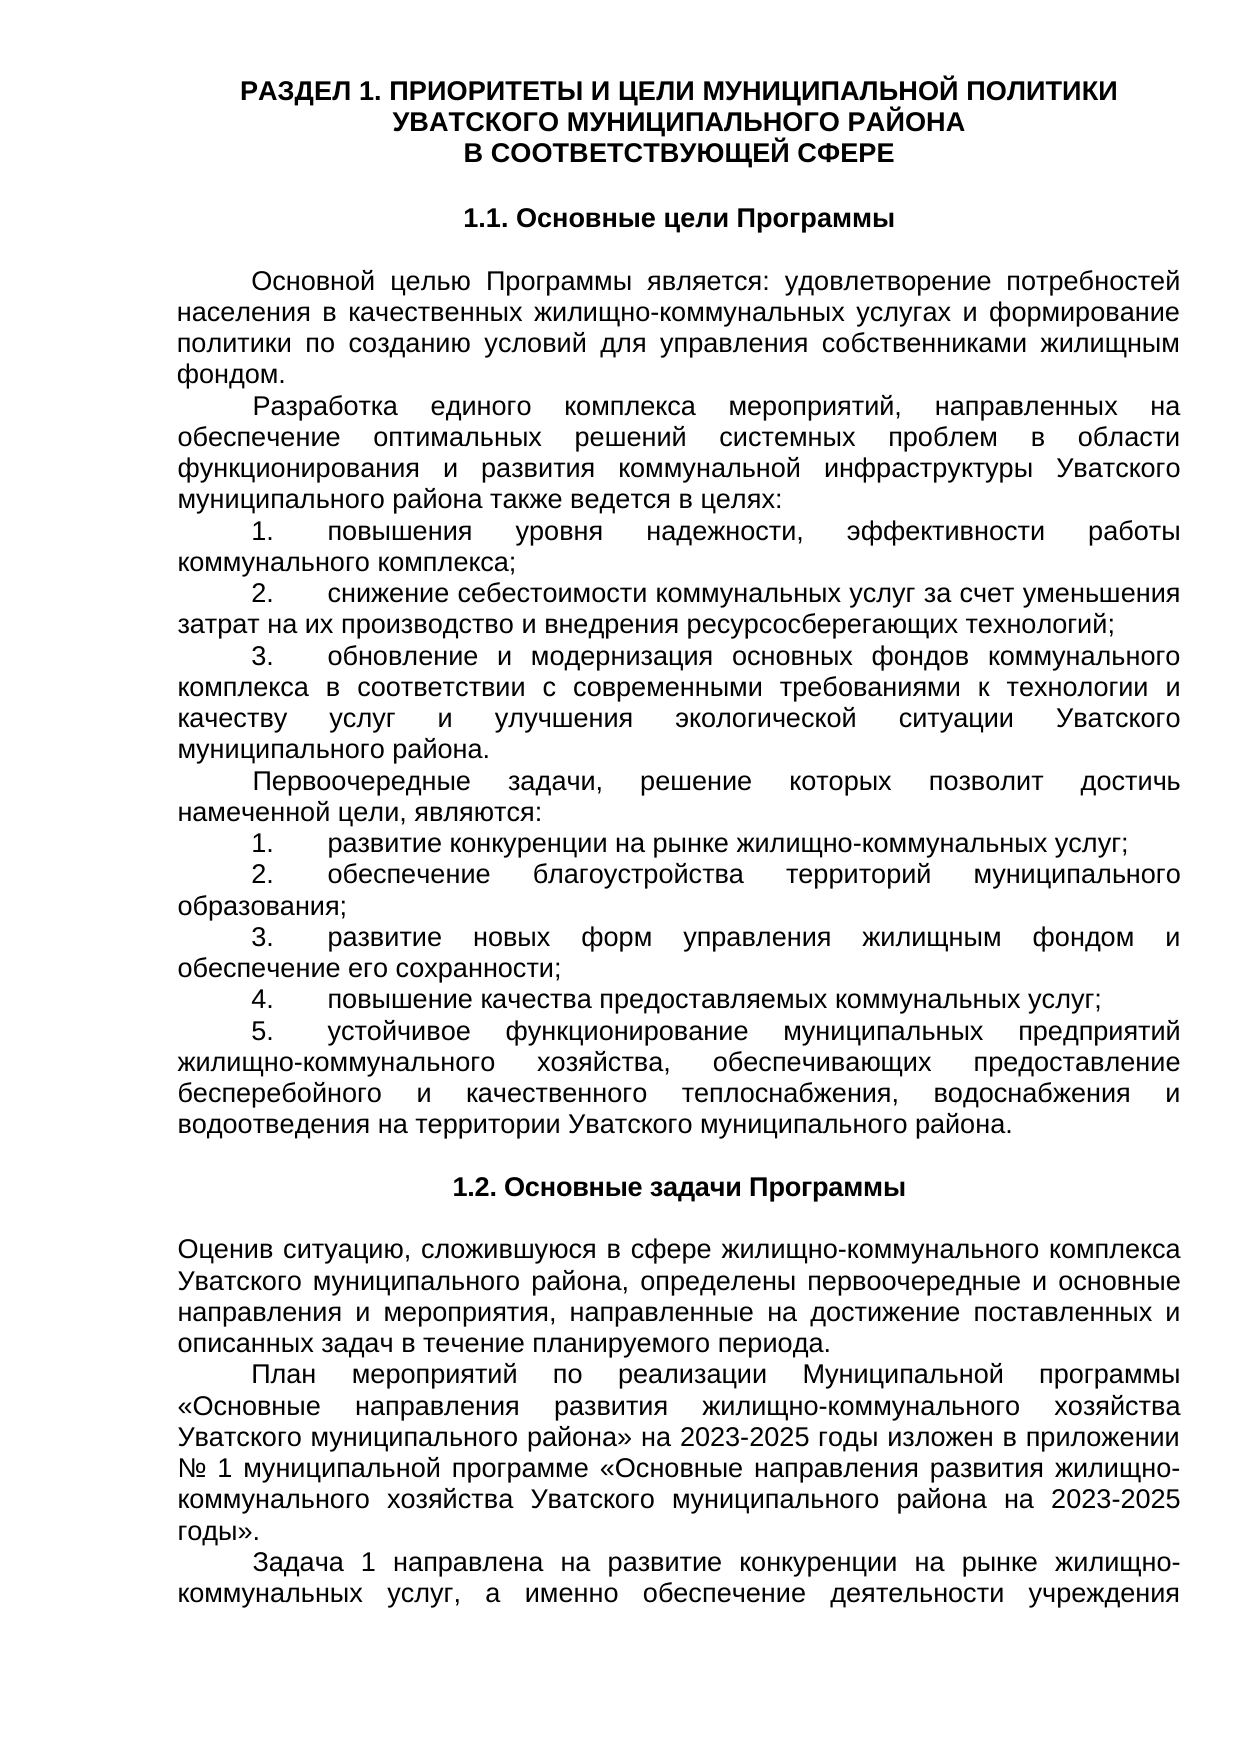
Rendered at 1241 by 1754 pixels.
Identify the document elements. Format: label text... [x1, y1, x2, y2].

list повышение качества предоставляемых коммунальных услуг; [177, 983, 1181, 1015]
text Оценив ситуацию, сложившуюся в сфере жилищно-коммунального комплекса Уватского муниципального района, определены первоочередные и основные направления и мероприятия, направленные на достижение поставленных и описанных задач в течение планируемого периода. [177, 1233, 1181, 1358]
text Раздел 1. ПРИОРИТЕТЫ И ЦЕЛИ МУНИЦИПАЛЬНОЙ ПОЛИТИКИ уВАТСКОГО МУНИЦИПАЛЬНОГО РАЙОНА [177, 75, 1181, 137]
text Основной целью Программы является: удовлетворение потребностей населения в качественных жилищно-коммунальных услугах и формирование политики по созданию условий для управления собственниками жилищным фондом. [177, 265, 1181, 390]
list развитие конкуренции на рынке жилищно-коммунальных услуг; [177, 827, 1181, 858]
text План мероприятий по реализации Муниципальной программы «Основные направления развития жилищно-коммунального хозяйства Уватского муниципального района» на 2023-2025 годы изложен в приложении № 1 муниципальной программе «Основные направления развития жилищно-коммунального хозяйства Уватского муниципального района на 2023-2025 годы». [177, 1358, 1181, 1546]
text 1.1. Основные цели Программы [177, 202, 1181, 233]
list снижение себестоимости коммунальных услуг за счет уменьшения затрат на их производство и внедрения ресурсосберегающих технологий; [177, 577, 1181, 640]
list повышения уровня надежности, эффективности работы коммунального комплекса; [177, 515, 1181, 577]
text Задача 1 направлена на развитие конкуренции на рынке жилищно-коммунальных услуг, а именно обеспечение деятельности учреждения [177, 1546, 1181, 1608]
text Первоочередные задачи, решение которых позволит достичь намеченной цели, являются: [177, 765, 1181, 827]
list обеспечение благоустройства территорий муниципального образования; [177, 858, 1181, 921]
list развитие новых форм управления жилищным фондом и обеспечение его сохранности; [177, 921, 1181, 983]
list устойчивое функционирование муниципальных предприятий жилищно-коммунального хозяйства, обеспечивающих предоставление бесперебойного и качественного теплоснабжения, водоснабжения и водоотведения на территории Уватского муниципального района. [177, 1015, 1181, 1140]
text 1.2. Основные задачи Программы [177, 1171, 1181, 1202]
text Разработка единого комплекса мероприятий, направленных на обеспечение оптимальных решений системных проблем в области функционирования и развития коммунальной инфраструктуры Уватского муниципального района также ведется в целях: [177, 390, 1181, 515]
text В СООТВЕТСТВУЮЩЕЙ СФЕРЕ [177, 137, 1181, 169]
list обновление и модернизация основных фондов коммунального комплекса в соответствии с современными требованиями к технологии и качеству услуг и улучшения экологической ситуации Уватского муниципального района. [177, 640, 1181, 765]
